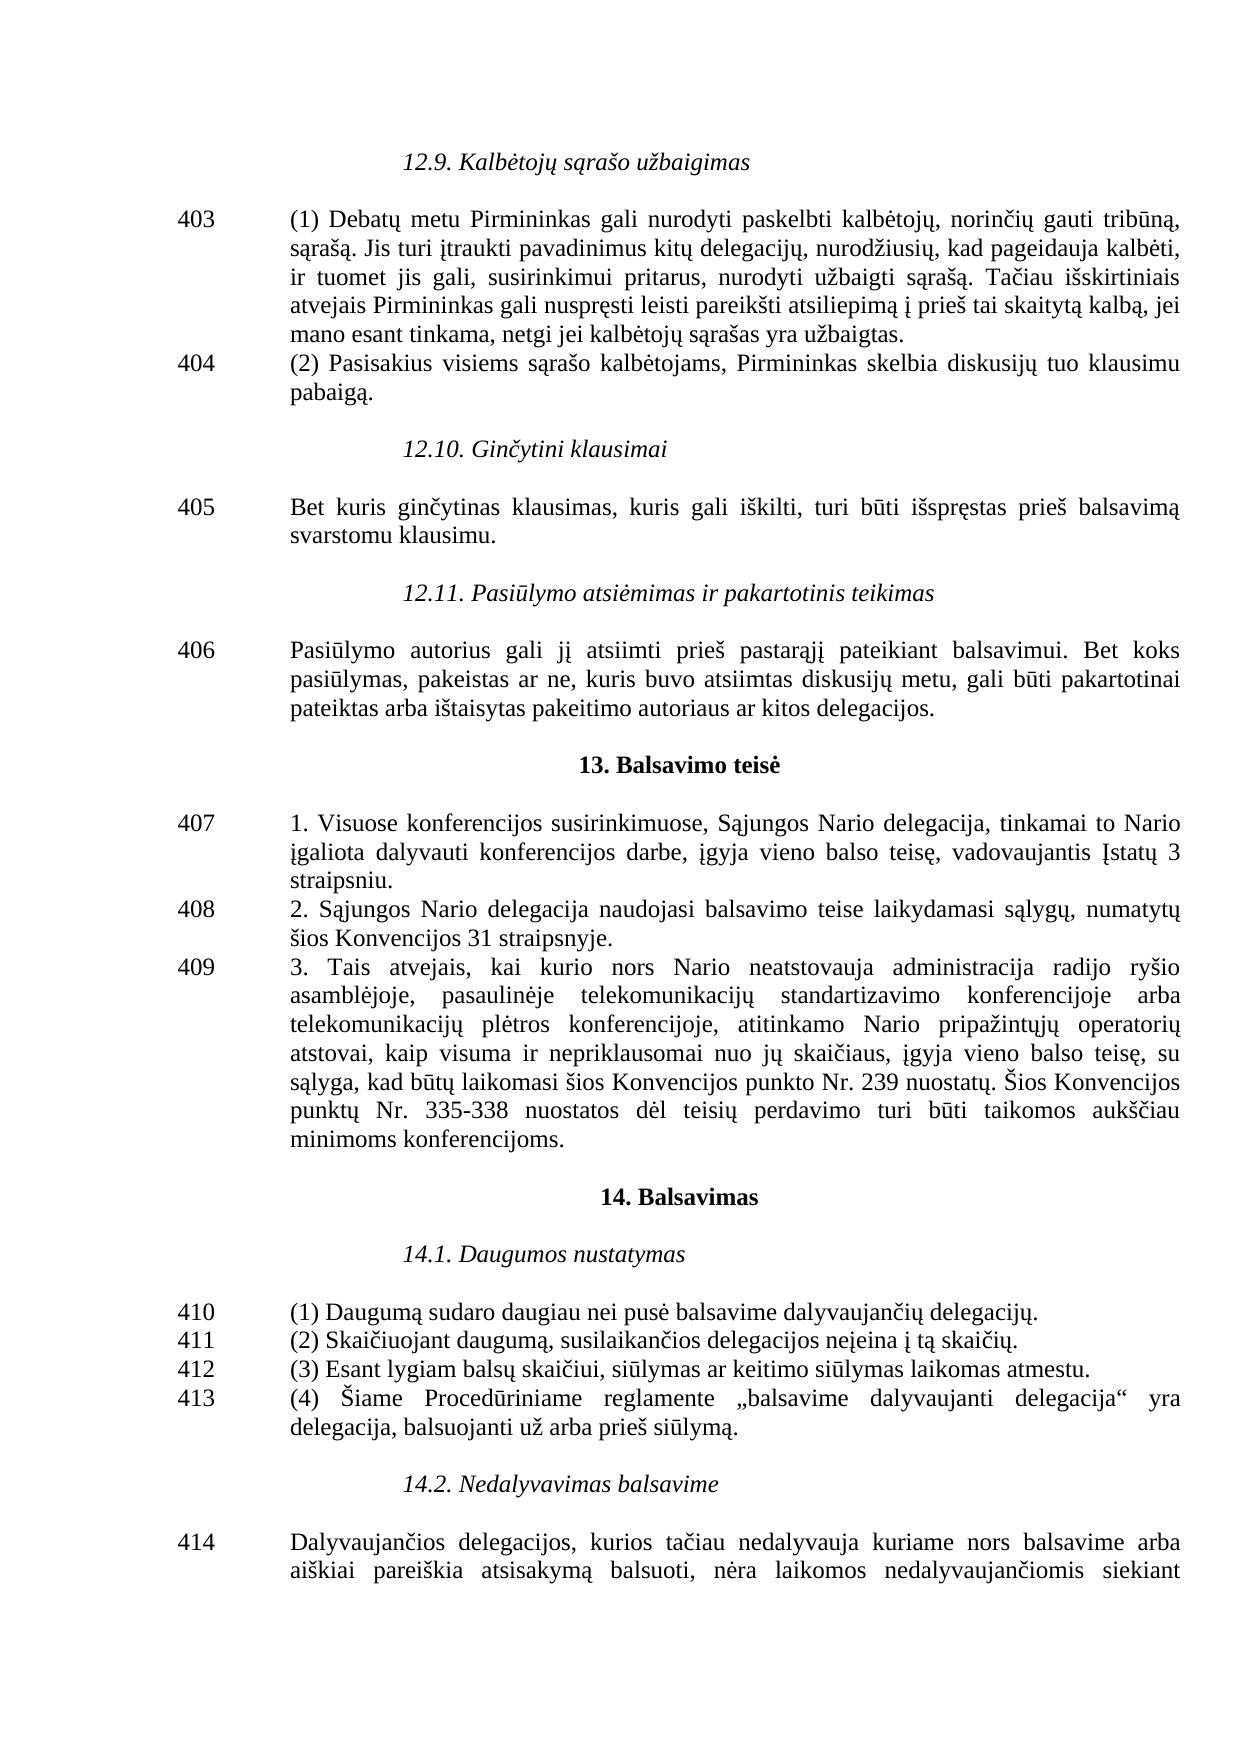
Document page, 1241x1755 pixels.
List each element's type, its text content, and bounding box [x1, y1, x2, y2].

text 12.9. Kalbėtojų sąrašo užbaigimas [290, 147, 1181, 176]
text 412 (3) Esant lygiam balsų skaičiui, siūlymas ar keitimo siūlymas laikomas atmestu. [177, 1354, 1181, 1383]
text 406 Pasiūlymo autorius gali jį atsiimti prieš pastarąjį pateikiant balsavimui. Bet koks pasiūlymas, pakeistas ar ne, kuris buvo atsiimtas diskusijų metu, gali būti pakartotinai pateiktas arba ištaisytas pakeitimo autoriaus ar kitos delegacijos. [177, 636, 1181, 722]
text 409 3. Tais atvejais, kai kurio nors Nario neatstovauja administracija radijo ryšio asamblėjoje, pasaulinėje telekomunikacijų standartizavimo konferencijoje arba telekomunikacijų plėtros konferencijoje, atitinkamo Nario pripažintųjų operatorių atstovai, kaip visuma ir nepriklausomai nuo jų skaičiaus, įgyja vieno balso teisę, su sąlyga, kad būtų laikomasi šios Konvencijos punkto Nr. 239 nuostatų. Šios Konvencijos punktų Nr. 335-338 nuostatos dėl teisių perdavimo turi būti taikomos aukščiau minimoms konferencijoms. [177, 952, 1181, 1153]
text 12.10. Ginčytini klausimai [290, 434, 1181, 463]
text 404 (2) Pasisakius visiems sąrašo kalbėtojams, Pirmininkas skelbia diskusijų tuo klausimu pabaigą. [177, 348, 1181, 406]
text 405 Bet kuris ginčytinas klausimas, kuris gali iškilti, turi būti išspręstas prieš balsavimą svarstomu klausimu. [177, 492, 1181, 549]
text 14.2. Nedalyvavimas balsavime [290, 1469, 1181, 1498]
text 14.1. Daugumos nustatymas [290, 1239, 1181, 1268]
text 413 (4) Šiame Procedūriniame reglamente „balsavime dalyvaujanti delegacija“ yra delegacija, balsuojanti už arba prieš siūlymą. [177, 1383, 1181, 1441]
text 403 (1) Debatų metu Pirmininkas gali nurodyti paskelbti kalbėtojų, norinčių gauti tribūną, sąrašą. Jis turi įtraukti pavadinimus kitų delegacijų, nurodžiusių, kad pageidauja kalbėti, ir tuomet jis gali, susirinkimui pritarus, nurodyti užbaigti sąrašą. Tačiau išskirtiniais atvejais Pirmininkas gali nuspręsti leisti pareikšti atsiliepimą į prieš tai skaitytą kalbą, jei mano esant tinkama, netgi jei kalbėtojų sąrašas yra užbaigtas. [177, 204, 1181, 348]
text 410 (1) Daugumą sudaro daugiau nei pusė balsavime dalyvaujančių delegacijų. [177, 1297, 1181, 1326]
text 14. Balsavimas [177, 1182, 1181, 1211]
text 408 2. Sąjungos Nario delegacija naudojasi balsavimo teise laikydamasi sąlygų, numatytų šios Konvencijos 31 straipsnyje. [177, 894, 1181, 952]
text 12.11. Pasiūlymo atsiėmimas ir pakartotinis teikimas [290, 578, 1181, 607]
text 407 1. Visuose konferencijos susirinkimuose, Sąjungos Nario delegacija, tinkamai to Nario įgaliota dalyvauti konferencijos darbe, įgyja vieno balso teisę, vadovaujantis Įstatų 3 straipsniu. [177, 808, 1181, 894]
text 411 (2) Skaičiuojant daugumą, susilaikančios delegacijos neįeina į tą skaičių. [177, 1326, 1181, 1354]
text 414 Dalyvaujančios delegacijos, kurios tačiau nedalyvauja kuriame nors balsavime arba aiškiai pareiškia atsisakymą balsuoti, nėra laikomos nedalyvaujančiomis siekiant [177, 1527, 1181, 1584]
text 13. Balsavimo teisė [177, 751, 1181, 779]
